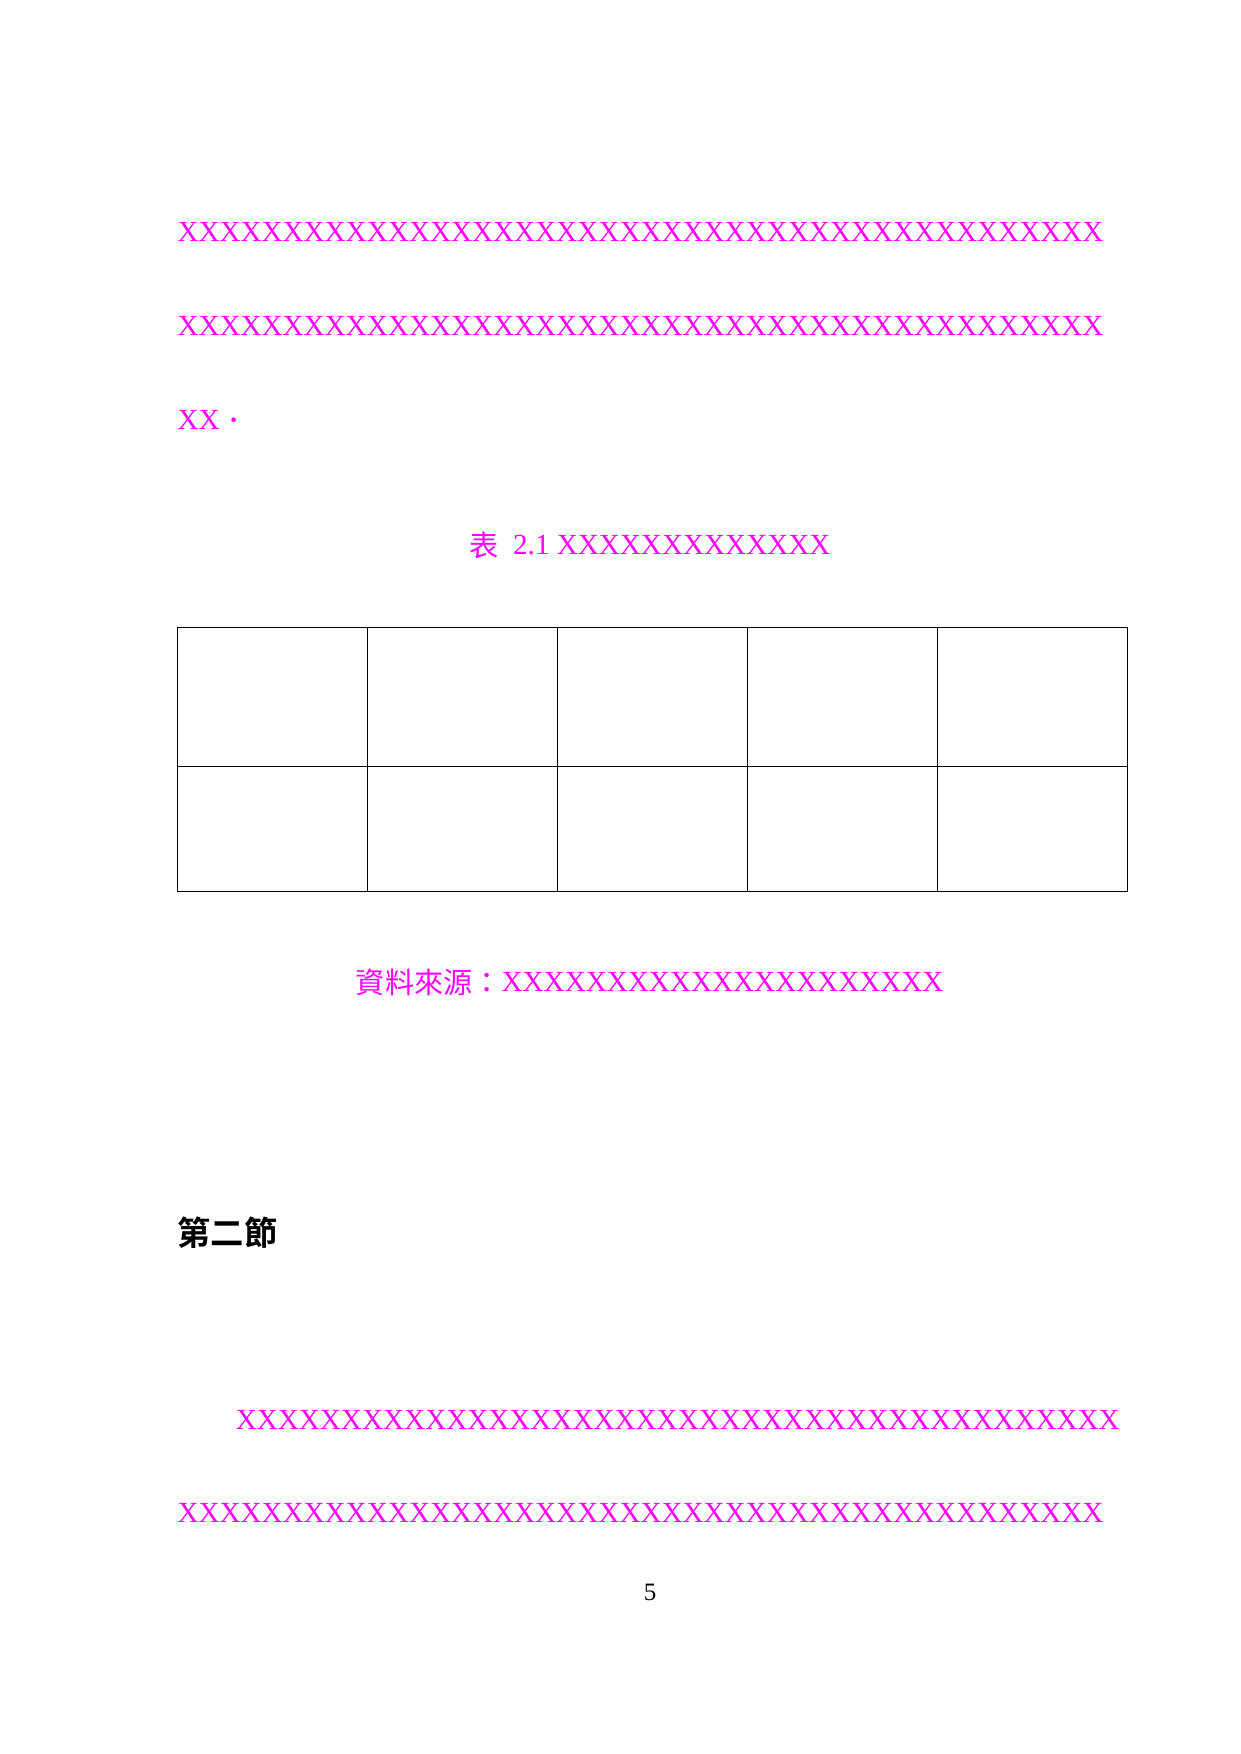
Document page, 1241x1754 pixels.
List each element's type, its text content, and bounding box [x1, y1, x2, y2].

table_header [368, 628, 557, 766]
text 資料來源：XXXXXXXXXXXXXXXXXXXXX [177, 939, 1122, 1002]
table_header [938, 628, 1127, 766]
text XXXXXXXXXXXXXXXXXXXXXXXXXXXXXXXXXXXXXXXXXXXXXXXXXXXXXXXXXXXXXXXXXXXXXXXXXXXXXXXXXXXXXX [177, 1377, 1122, 1533]
text 表 2.1 XXXXXXXXXXXXX [177, 502, 1122, 564]
table_cell [558, 767, 747, 891]
subtitle 第二節 [177, 1189, 1122, 1252]
table_header [558, 628, 747, 766]
table_cell [178, 767, 367, 891]
table_header [748, 628, 937, 766]
table_cell [368, 767, 557, 891]
table_cell [748, 767, 937, 891]
table_header [178, 628, 367, 766]
table_cell [938, 767, 1127, 891]
text XXXXXXXXXXXXXXXXXXXXXXXXXXXXXXXXXXXXXXXXXXXXXXXXXXXXXXXXXXXXXXXXXXXXXXXXXXXXXXXXXXXXXXXXXX． [177, 189, 1122, 439]
